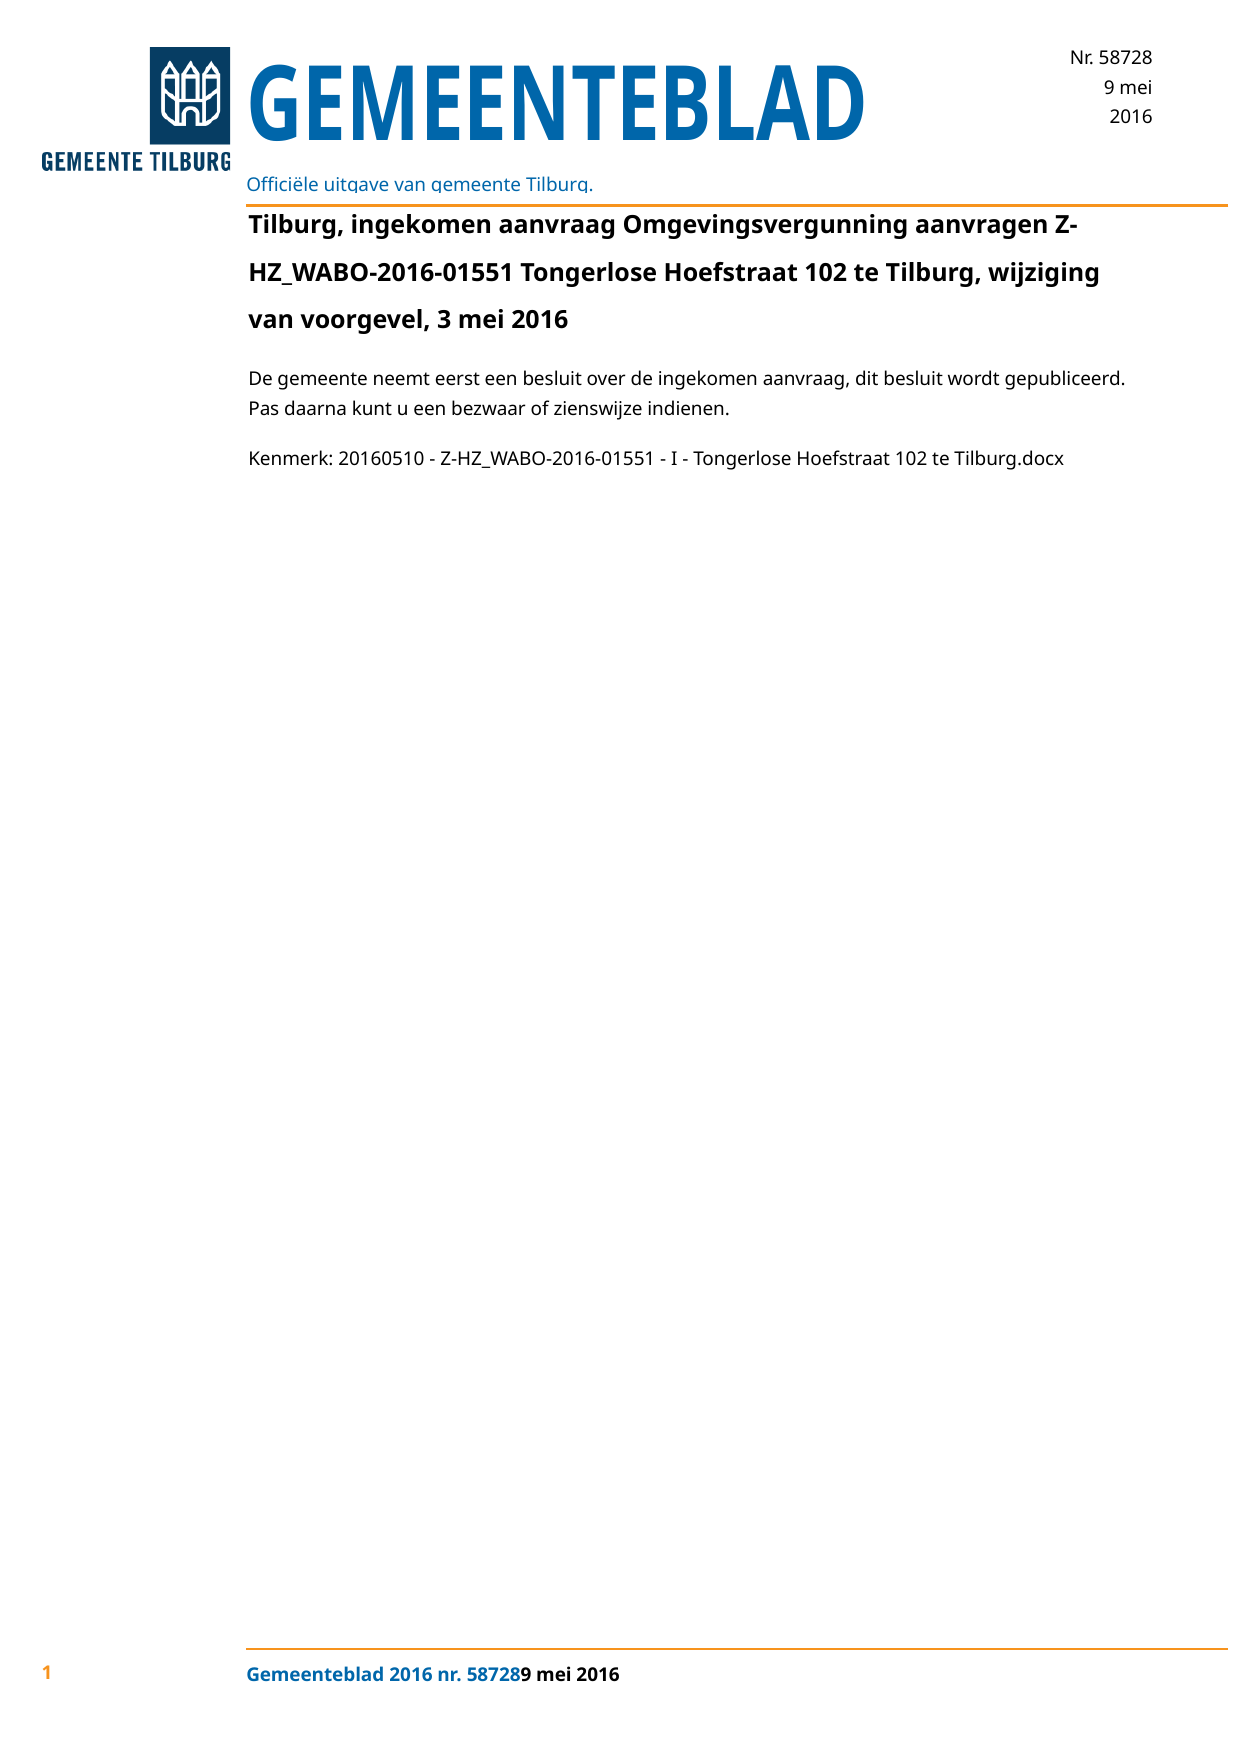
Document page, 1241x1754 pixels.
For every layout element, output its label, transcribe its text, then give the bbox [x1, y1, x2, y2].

text Tilburg, ingekomen aanvraag Omgevingsvergunning aanvragen Z-HZ_WABO-2016-01551 Tongerlose Hoefstraat 102 te Tilburg, wijziging van voorgevel, 3 mei 2016 [248, 207, 1152, 336]
text Kenmerk: 20160510 - Z-HZ_WABO-2016-01551 - I - Tongerlose Hoefstraat 102 te Tilburg.docx [248, 446, 1152, 471]
picture [41, 47, 231, 172]
text De gemeente neemt eerst een besluit over de ingekomen aanvraag, dit besluit wordt gepubliceerd. Pas daarna kunt u een bezwaar of zienswijze indienen. [248, 366, 1152, 421]
